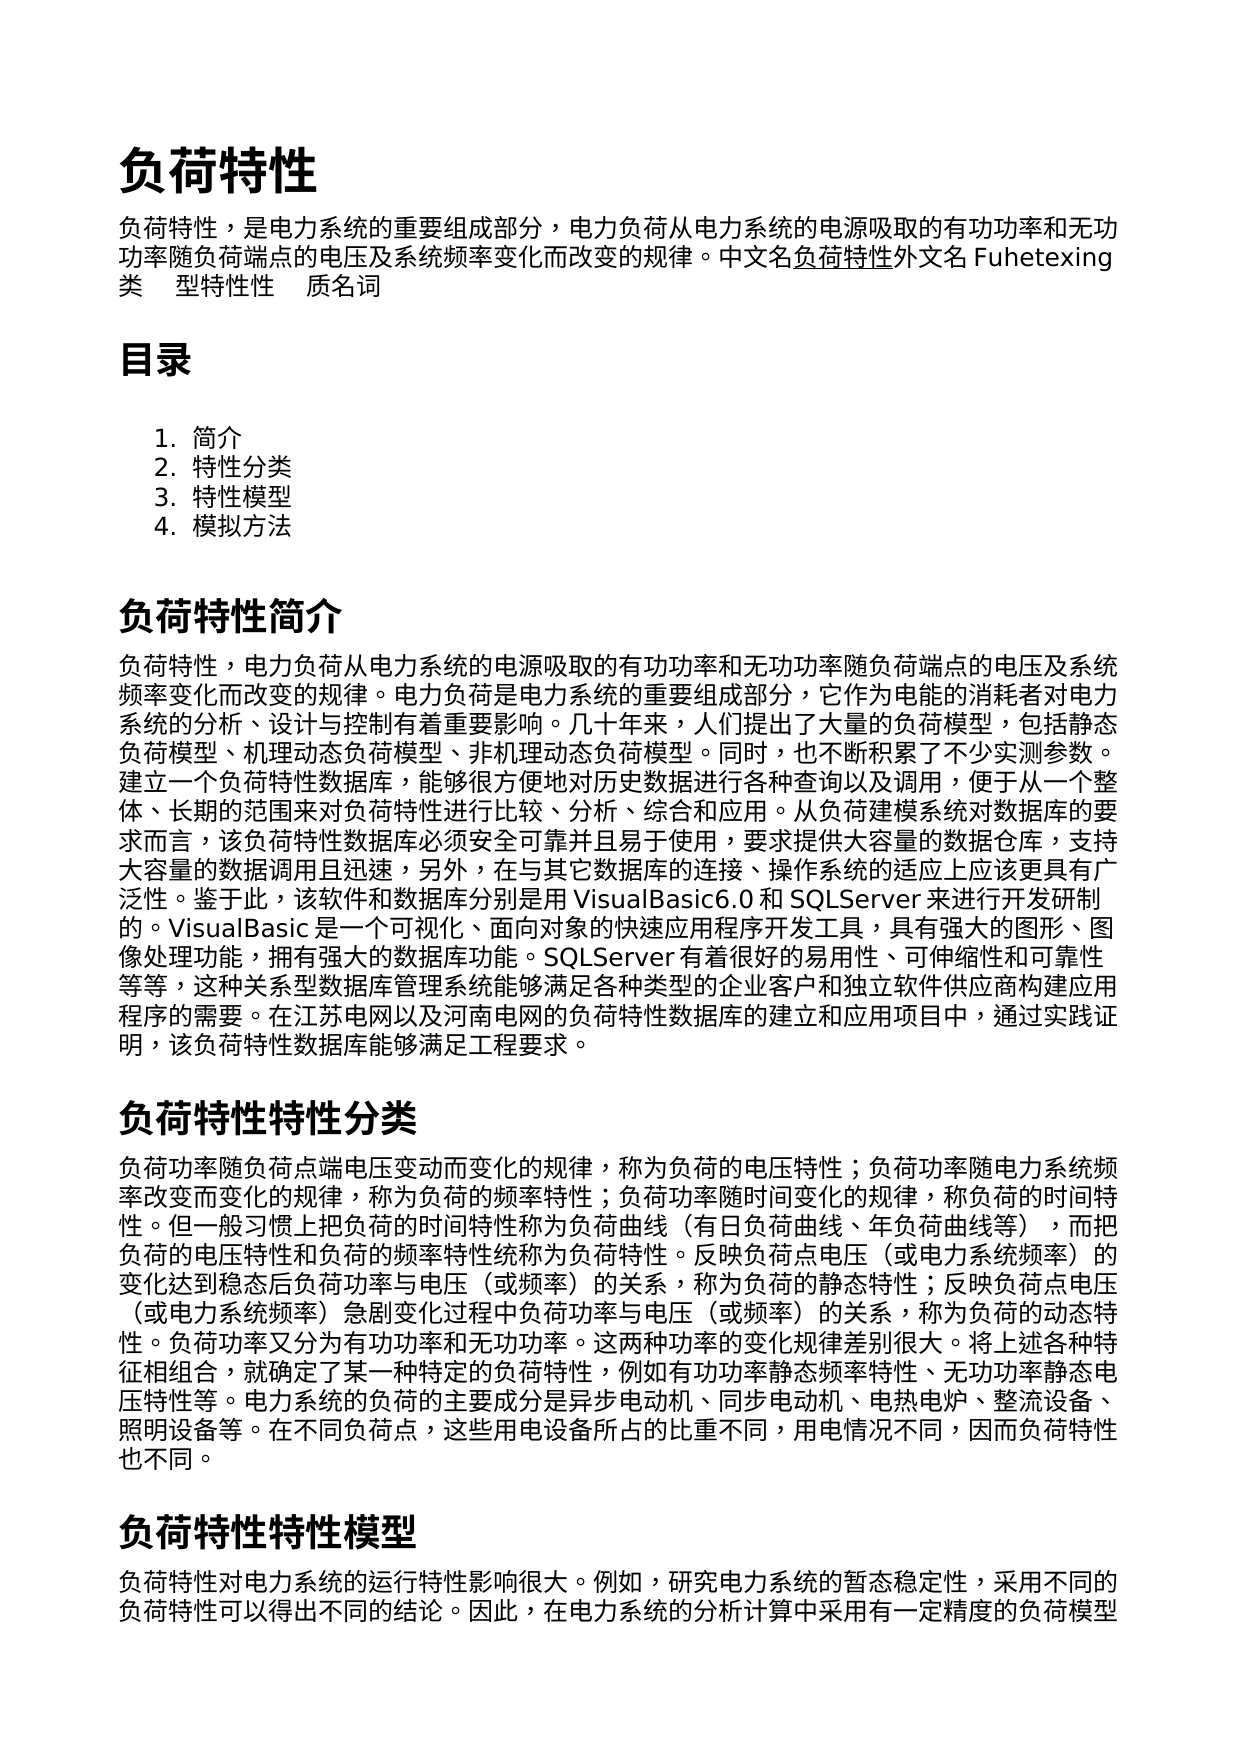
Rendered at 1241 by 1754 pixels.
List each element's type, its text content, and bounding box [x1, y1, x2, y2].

subtitle 负荷特性 [118, 143, 1122, 201]
text 负荷特性，是电力系统的重要组成部分，电力负荷从电力系统的电源吸取的有功功率和无功功率随负荷端点的电压及系统频率变化而改变的规律。中文名负荷特性外文名Fuhetexing类 型特性性 质名词 [118, 214, 1122, 301]
list 特性模型 [177, 483, 1122, 512]
text 负荷功率随负荷点端电压变动而变化的规律，称为负荷的电压特性；负荷功率随电力系统频率改变而变化的规律，称为负荷的频率特性；负荷功率随时间变化的规律，称负荷的时间特性。但一般习惯上把负荷的时间特性称为负荷曲线（有日负荷曲线、年负荷曲线等），而把负荷的电压特性和负荷的频率特性统称为负荷特性。反映负荷点电压（或电力系统频率）的变化达到稳态后负荷功率与电压（或频率）的关系，称为负荷的静态特性；反映负荷点电压（或电力系统频率）急剧变化过程中负荷功率与电压（或频率）的关系，称为负荷的动态特性。负荷功率又分为有功功率和无功功率。这两种功率的变化规律差别很大。将上述各种特征相组合，就确定了某一种特定的负荷特性，例如有功功率静态频率特性、无功功率静态电压特性等。电力系统的负荷的主要成分是异步电动机、同步电动机、电热电炉、整流设备、照明设备等。在不同负荷点，这些用电设备所占的比重不同，用电情况不同，因而负荷特性也不同。 [118, 1154, 1122, 1474]
subtitle 负荷特性特性模型 [118, 1512, 1122, 1556]
list 简介 [177, 424, 1122, 454]
subtitle 目录 [118, 339, 1122, 382]
text 负荷特性对电力系统的运行特性影响很大。例如，研究电力系统的暂态稳定性，采用不同的负荷特性可以得出不同的结论。因此，在电力系统的分析计算中采用有一定精度的负荷模型 [118, 1568, 1122, 1627]
list 特性分类 [177, 454, 1122, 483]
subtitle 负荷特性简介 [118, 596, 1122, 639]
subtitle 负荷特性特性分类 [118, 1098, 1122, 1141]
list 模拟方法 [177, 512, 1122, 541]
text 负荷特性，电力负荷从电力系统的电源吸取的有功功率和无功功率随负荷端点的电压及系统频率变化而改变的规律。电力负荷是电力系统的重要组成部分，它作为电能的消耗者对电力系统的分析、设计与控制有着重要影响。几十年来，人们提出了大量的负荷模型，包括静态负荷模型、机理动态负荷模型、非机理动态负荷模型。同时，也不断积累了不少实测参数。建立一个负荷特性数据库，能够很方便地对历史数据进行各种查询以及调用，便于从一个整体、长期的范围来对负荷特性进行比较、分析、综合和应用。从负荷建模系统对数据库的要求而言，该负荷特性数据库必须安全可靠并且易于使用，要求提供大容量的数据仓库，支持大容量的数据调用且迅速，另外，在与其它数据库的连接、操作系统的适应上应该更具有广泛性。鉴于此，该软件和数据库分别是用VisualBasic6.0和SQLServer来进行开发研制的。VisualBasic是一个可视化、面向对象的快速应用程序开发工具，具有强大的图形、图像处理功能，拥有强大的数据库功能。SQLServer有着很好的易用性、可伸缩性和可靠性等等，这种关系型数据库管理系统能够满足各种类型的企业客户和独立软件供应商构建应用程序的需要。在江苏电网以及河南电网的负荷特性数据库的建立和应用项目中，通过实践证明，该负荷特性数据库能够满足工程要求。 [118, 652, 1122, 1060]
